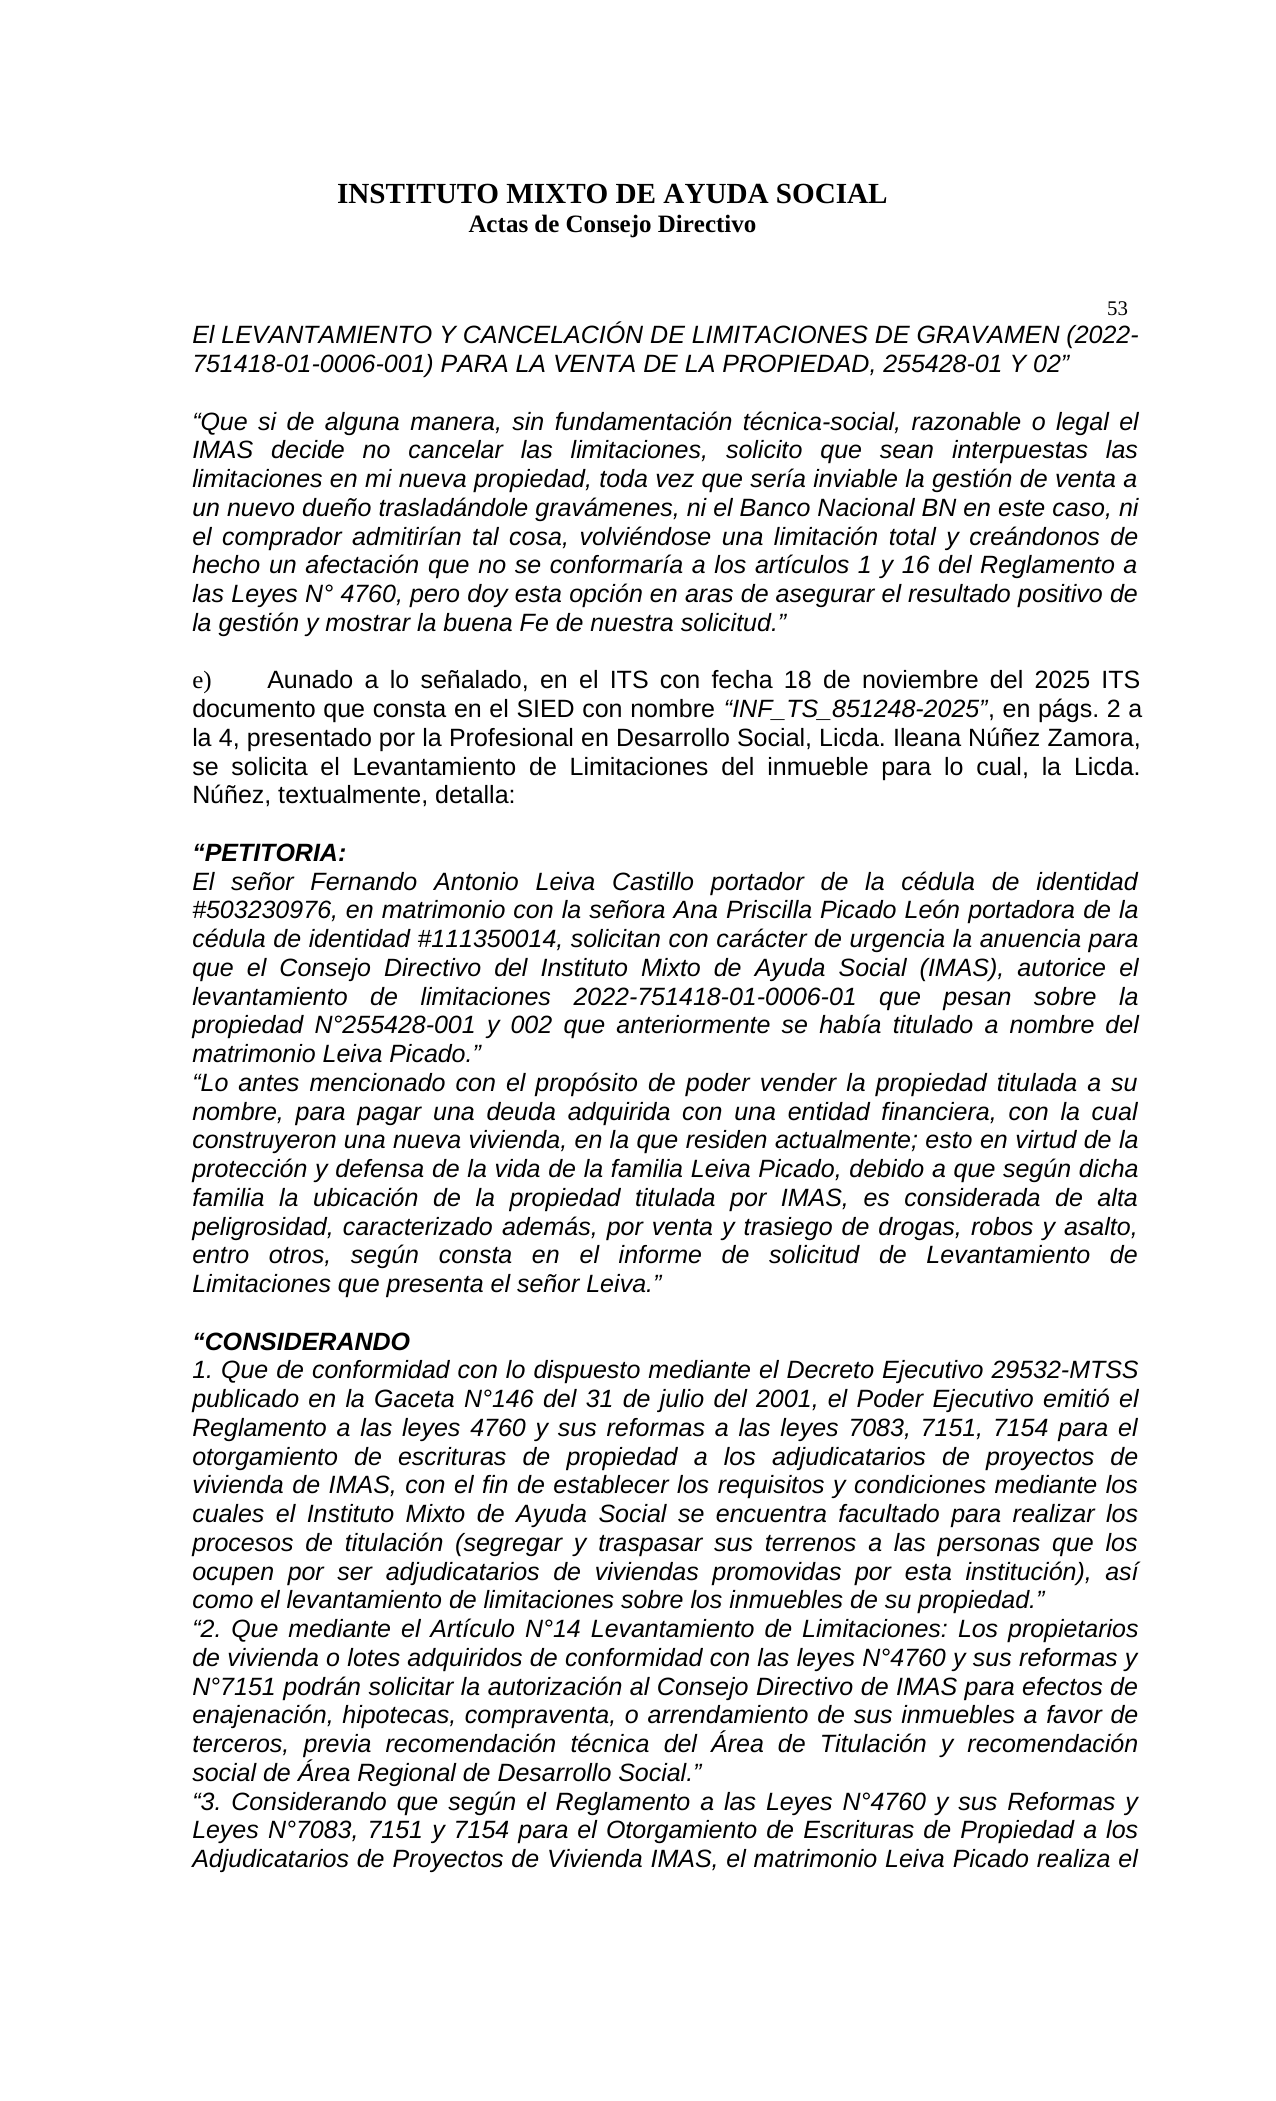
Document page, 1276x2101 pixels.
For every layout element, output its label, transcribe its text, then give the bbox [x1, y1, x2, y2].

text El señor Fernando Antonio Leiva Castillo portador de la cédula de identidad #503230976, en matrimonio con la señora Ana Priscilla Picado León portadora de la cédula de identidad #111350014, solicitan con carácter de urgencia la anuencia para que el Consejo Directivo del Instituto Mixto de Ayuda Social (IMAS), autorice el levantamiento de limitaciones 2022-751418-01-0006-01 que pesan sobre la propiedad N°255428-001 y 002 que anteriormente se había titulado a nombre del matrimonio Leiva Picado.” [192, 867, 1142, 1068]
list Aunado a lo señalado, en el ITS con fecha 18 de noviembre del 2025 ITS documento que consta en el SIED con nombre “INF_TS_851248-2025”, en págs. 2 a la 4, presentado por la Profesional en Desarrollo Social, Licda. Ileana Núñez Zamora, se solicita el Levantamiento de Limitaciones del inmueble para lo cual, la Licda. Núñez, textualmente, detalla: [192, 665, 1142, 809]
text 1. Que de conformidad con lo dispuesto mediante el Decreto Ejecutivo 29532-MTSS publicado en la Gaceta N°146 del 31 de julio del 2001, el Poder Ejecutivo emitió el Reglamento a las leyes 4760 y sus reformas a las leyes 7083, 7151, 7154 para el otorgamiento de escrituras de propiedad a los adjudicatarios de proyectos de vivienda de IMAS, con el fin de establecer los requisitos y condiciones mediante los cuales el Instituto Mixto de Ayuda Social se encuentra facultado para realizar los procesos de titulación (segregar y traspasar sus terrenos a las personas que los ocupen por ser adjudicatarios de viviendas promovidas por esta institución), así como el levantamiento de limitaciones sobre los inmuebles de su propiedad.” [192, 1356, 1142, 1614]
text “2. Que mediante el Artículo N°14 Levantamiento de Limitaciones: Los propietarios de vivienda o lotes adquiridos de conformidad con las leyes N°4760 y sus reformas y N°7151 podrán solicitar la autorización al Consejo Directivo de IMAS para efectos de enajenación, hipotecas, compraventa, o arrendamiento de sus inmuebles a favor de terceros, previa recomendación técnica del Área de Titulación y recomendación social de Área Regional de Desarrollo Social.” [192, 1614, 1142, 1787]
text “Lo antes mencionado con el propósito de poder vender la propiedad titulada a su nombre, para pagar una deuda adquirida con una entidad financiera, con la cual construyeron una nueva vivienda, en la que residen actualmente; esto en virtud de la protección y defensa de la vida de la familia Leiva Picado, debido a que según dicha familia la ubicación de la propiedad titulada por IMAS, es considerada de alta peligrosidad, caracterizado además, por venta y trasiego de drogas, robos y asalto, entro otros, según consta en el informe de solicitud de Levantamiento de Limitaciones que presenta el señor Leiva.” [192, 1068, 1142, 1298]
text “CONSIDERANDO [192, 1327, 1142, 1356]
text “Que si de alguna manera, sin fundamentación técnica-social, razonable o legal el IMAS decide no cancelar las limitaciones, solicito que sean interpuestas las limitaciones en mi nueva propiedad, toda vez que sería inviable la gestión de venta a un nuevo dueño trasladándole gravámenes, ni el Banco Nacional BN en este caso, ni el comprador admitirían tal cosa, volviéndose una limitación total y creándonos de hecho un afectación que no se conformaría a los artículos 1 y 16 del Reglamento a las Leyes N° 4760, pero doy esta opción en aras de asegurar el resultado positivo de la gestión y mostrar la buena Fe de nuestra solicitud.” [192, 407, 1142, 637]
text “3. Considerando que según el Reglamento a las Leyes N°4760 y sus Reformas y Leyes N°7083, 7151 y 7154 para el Otorgamiento de Escrituras de Propiedad a los Adjudicatarios de Proyectos de Vivienda IMAS, el matrimonio Leiva Picado realiza el [192, 1787, 1142, 1873]
text “PETITORIA: [192, 838, 1142, 867]
text El LEVANTAMIENTO Y CANCELACIÓN DE LIMITACIONES DE GRAVAMEN (2022-751418-01-0006-001) PARA LA VENTA DE LA PROPIEDAD, 255428-01 Y 02” [192, 320, 1142, 378]
